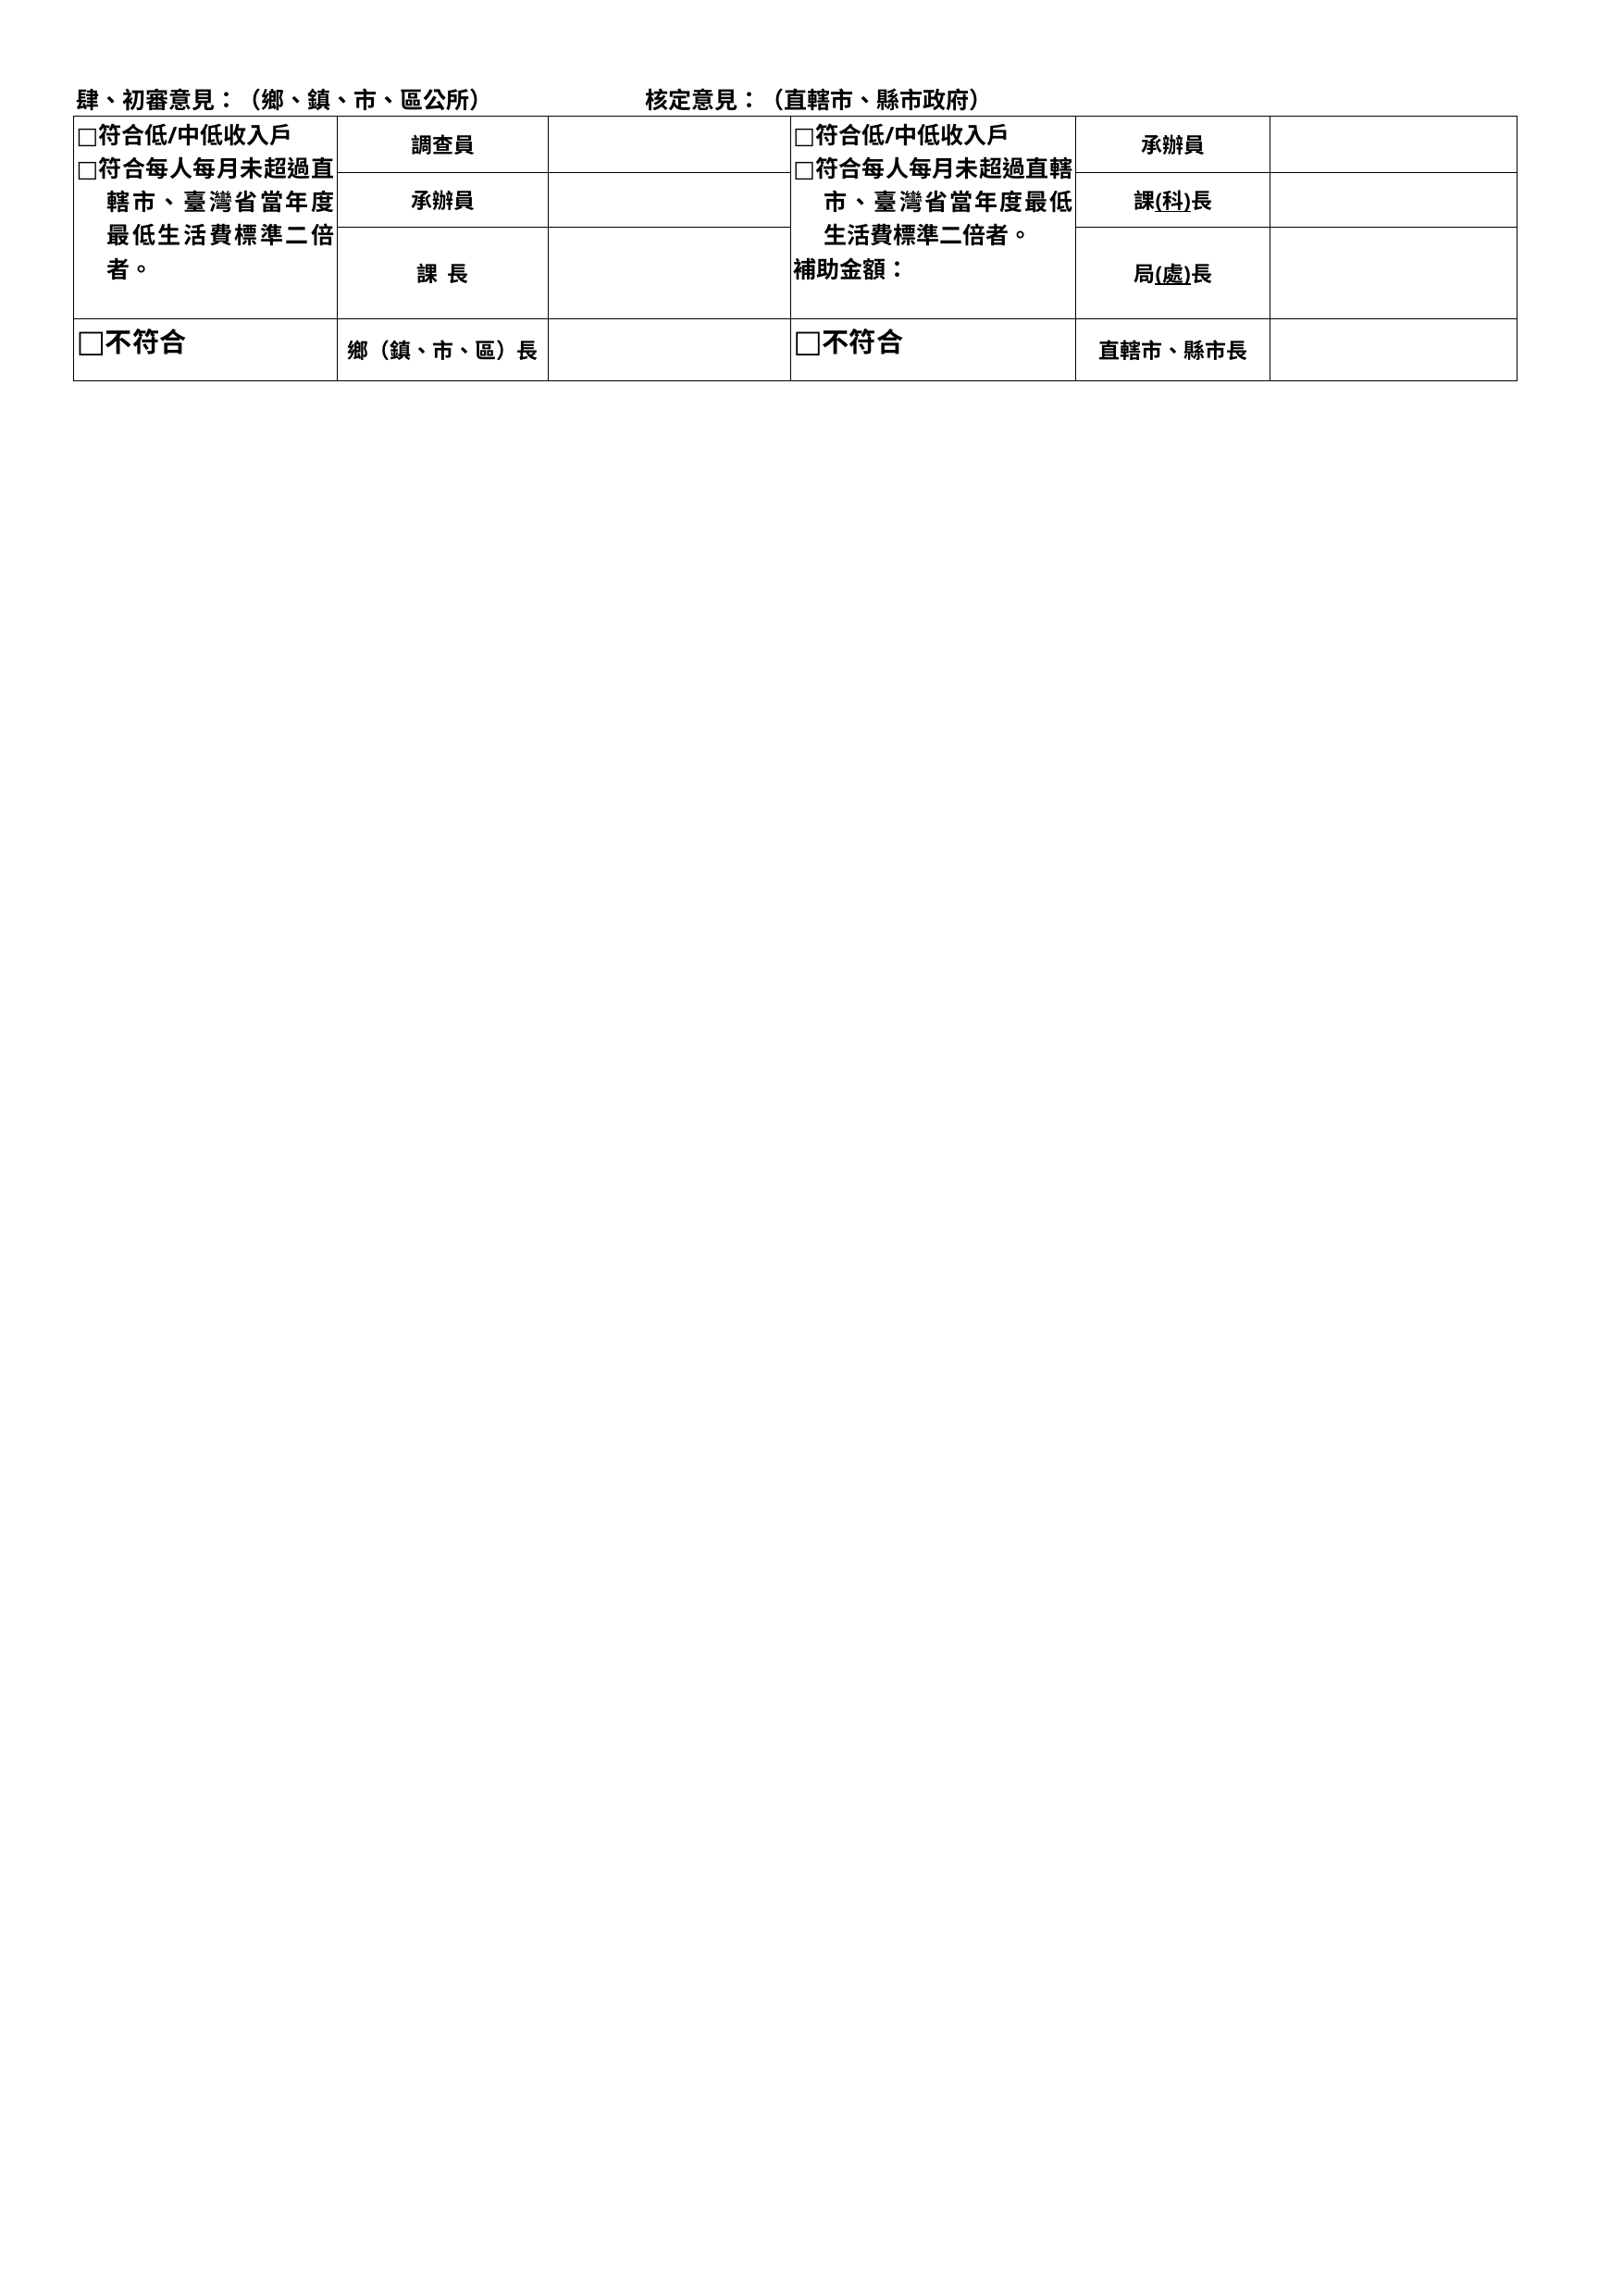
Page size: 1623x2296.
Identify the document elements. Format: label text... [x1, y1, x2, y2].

table_cell [549, 319, 790, 380]
table_cell □不符合 [74, 319, 337, 380]
table_header [1270, 117, 1517, 172]
table_header □符合低/中低收入戶 □符合每人每月未超過直轄市、臺灣省當年度最低生活費標準二倍者。 補助金額： 補助金額： [791, 117, 1075, 317]
table_header [549, 117, 790, 172]
table_cell 直轄市、縣市長 [1076, 319, 1270, 380]
table_cell [549, 228, 790, 317]
table_header □符合低/中低收入戶 □符合每人每月未超過直轄市、臺灣省當年度最低生活費標準二倍者。 [74, 117, 337, 317]
table_header 調查員 [338, 117, 548, 172]
table_cell □不符合 [791, 319, 1075, 380]
table_cell [1270, 319, 1517, 380]
table_cell [1270, 173, 1517, 226]
table_cell 局(處)長 [1076, 228, 1270, 317]
table_header 承辦員 [1076, 117, 1270, 172]
table_cell 課(科)長 [1076, 173, 1270, 226]
table_cell 鄉（鎮、市、區）長 [338, 319, 548, 380]
table_cell [1270, 228, 1517, 317]
text 肆、初審意見：（鄉、鎮、市、區公所） 核定意見：（直轄市、縣市政府） [77, 82, 1568, 116]
table_cell [549, 173, 790, 226]
table_cell 承辦員 [338, 173, 548, 226]
table_cell 課 長 [338, 228, 548, 317]
